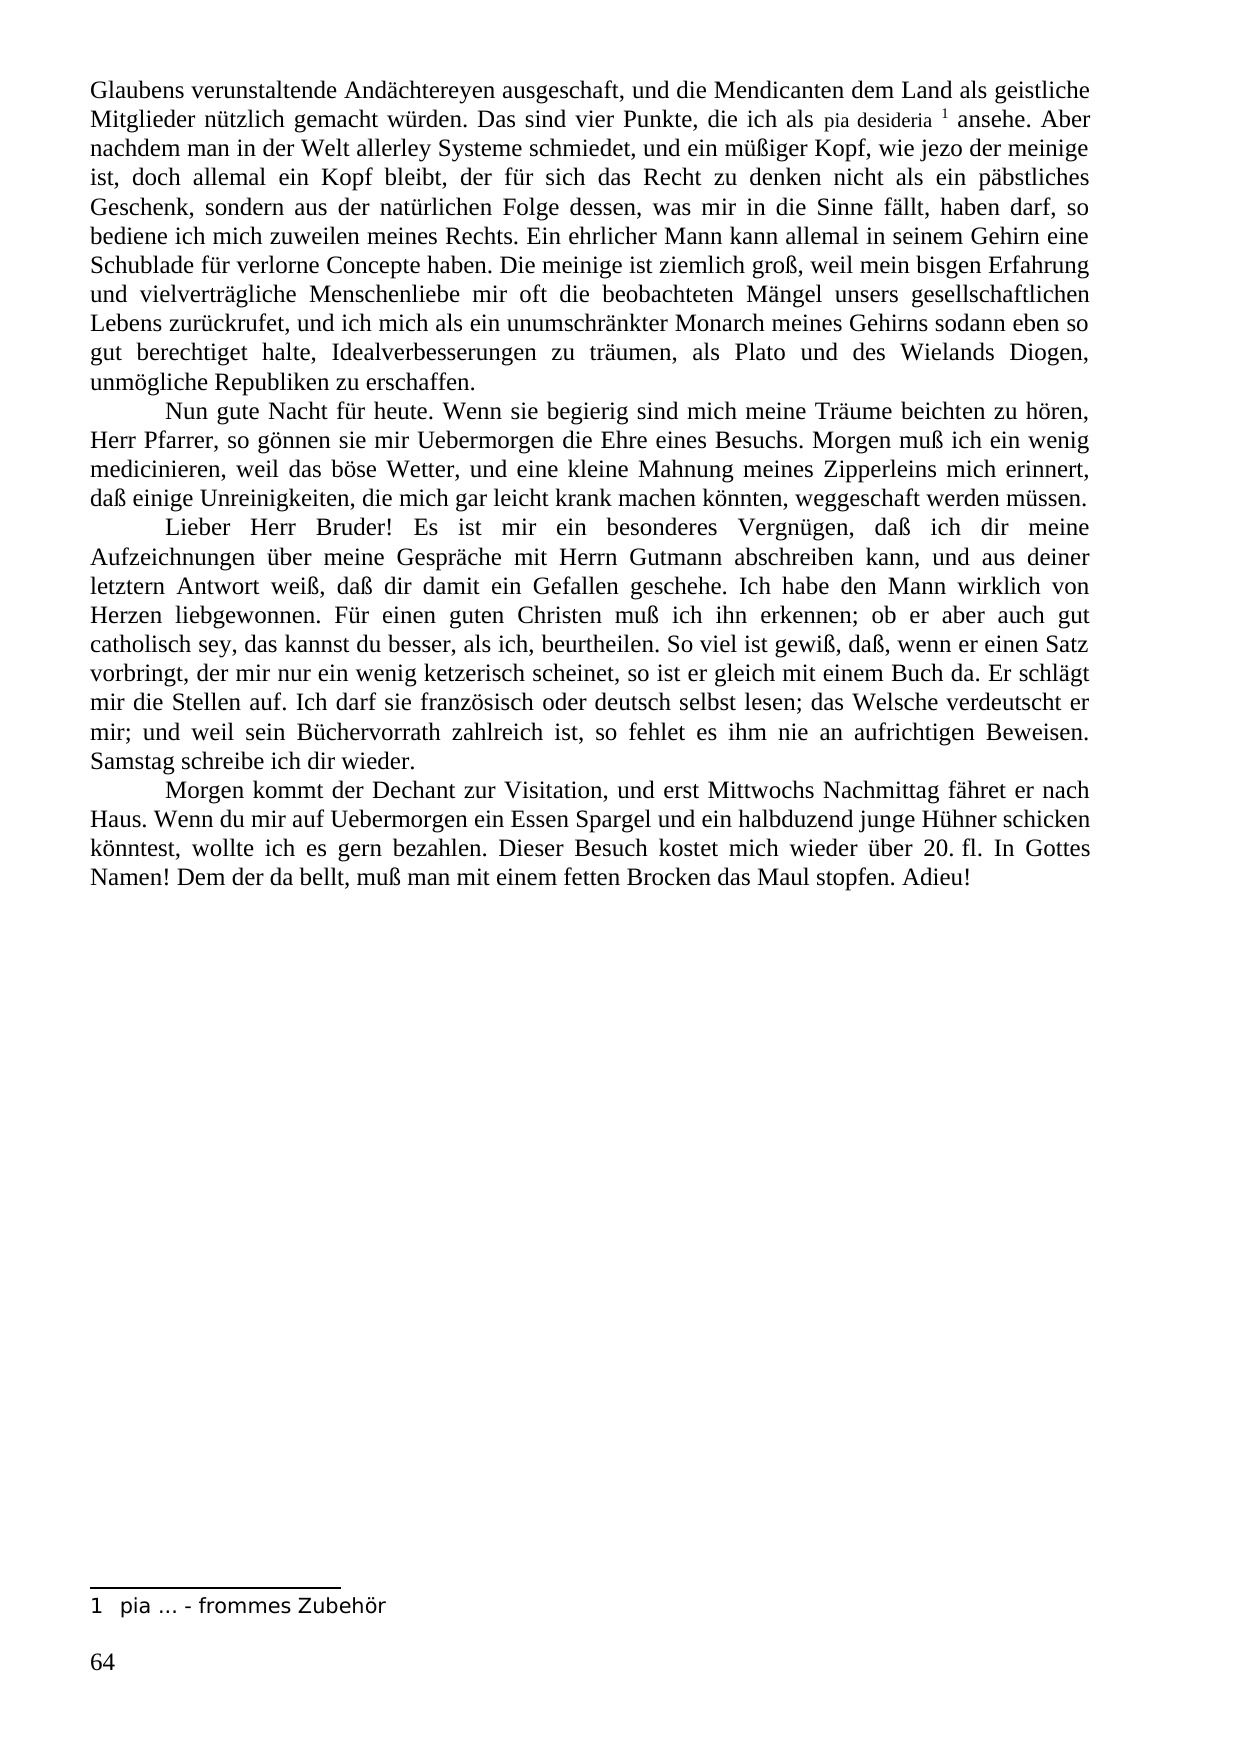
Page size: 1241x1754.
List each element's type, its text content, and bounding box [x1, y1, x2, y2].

text Lieber Herr Bruder! Es ist mir ein besonderes Vergnügen, daß ich dir meine Aufzeichnungen über meine Gespräche mit Herrn Gutmann abschreiben kann, und aus deiner letztern Antwort weiß, daß dir damit ein Gefallen geschehe. Ich habe den Mann wirklich von Herzen liebgewonnen. Für einen guten Christen muß ich ihn erkennen; ob er aber auch gut catholisch sey, das kannst du besser, als ich, beurtheilen. So viel ist gewiß, daß, wenn er einen Satz vorbringt, der mir nur ein wenig ketzerisch scheinet, so ist er gleich mit einem Buch da. Er schlägt mir die Stellen auf. Ich darf sie französisch oder deutsch selbst lesen; das Welsche verdeutscht er mir; und weil sein Büchervorrath zahlreich ist, so fehlet es ihm nie an aufrichtigen Beweisen. Samstag schreibe ich dir wieder. [90, 512, 1091, 774]
text Morgen kommt der Dechant zur Visitation, und erst Mittwochs Nachmittag fähret er nach Haus. Wenn du mir auf Uebermorgen ein Essen Spargel und ein halbduzend junge Hühner schicken könntest, wollte ich es gern bezahlen. Dieser Besuch kostet mich wieder über 20. fl. In Gottes Namen! Dem der da bellt, muß man mit einem fetten Brocken das Maul stopfen. Adieu! [90, 774, 1091, 891]
text Glaubens verunstaltende Andächtereyen ausgeschaft, und die Mendicanten dem Land als geistliche Mitglieder nützlich gemacht würden. Das sind vier Punkte, die ich als pia desideria ansehe. Aber nachdem man in der Welt allerley Systeme schmiedet, und ein müßiger Kopf, wie jezo der meinige ist, doch allemal ein Kopf bleibt, der für sich das Recht zu denken nicht als ein päbstliches Geschenk, sondern aus der natürlichen Folge dessen, was mir in die Sinne fällt, haben darf, so bediene ich mich zuweilen meines Rechts. Ein ehrlicher Mann kann allemal in seinem Gehirn eine Schublade für verlorne Concepte haben. Die meinige ist ziemlich groß, weil mein bisgen Erfahrung und vielverträgliche Menschenliebe mir oft die beobachteten Mängel unsers gesellschaftlichen Lebens zurückrufet, und ich mich als ein unumschränkter Monarch meines Gehirns sodann eben so gut berechtiget halte, Idealverbesserungen zu träumen, als Plato und des Wielands Diogen, unmögliche Republiken zu erschaffen. [90, 75, 1091, 395]
text pia ... - frommes Zubehör [90, 1594, 1091, 1618]
text Nun gute Nacht für heute. Wenn sie begierig sind mich meine Träume beichten zu hören, Herr Pfarrer, so gönnen sie mir Uebermorgen die Ehre eines Besuchs. Morgen muß ich ein wenig medicinieren, weil das böse Wetter, und eine kleine Mahnung meines Zipperleins mich erinnert, daß einige Unreinigkeiten, die mich gar leicht krank machen könnten, weggeschaft werden müssen. [90, 395, 1091, 512]
